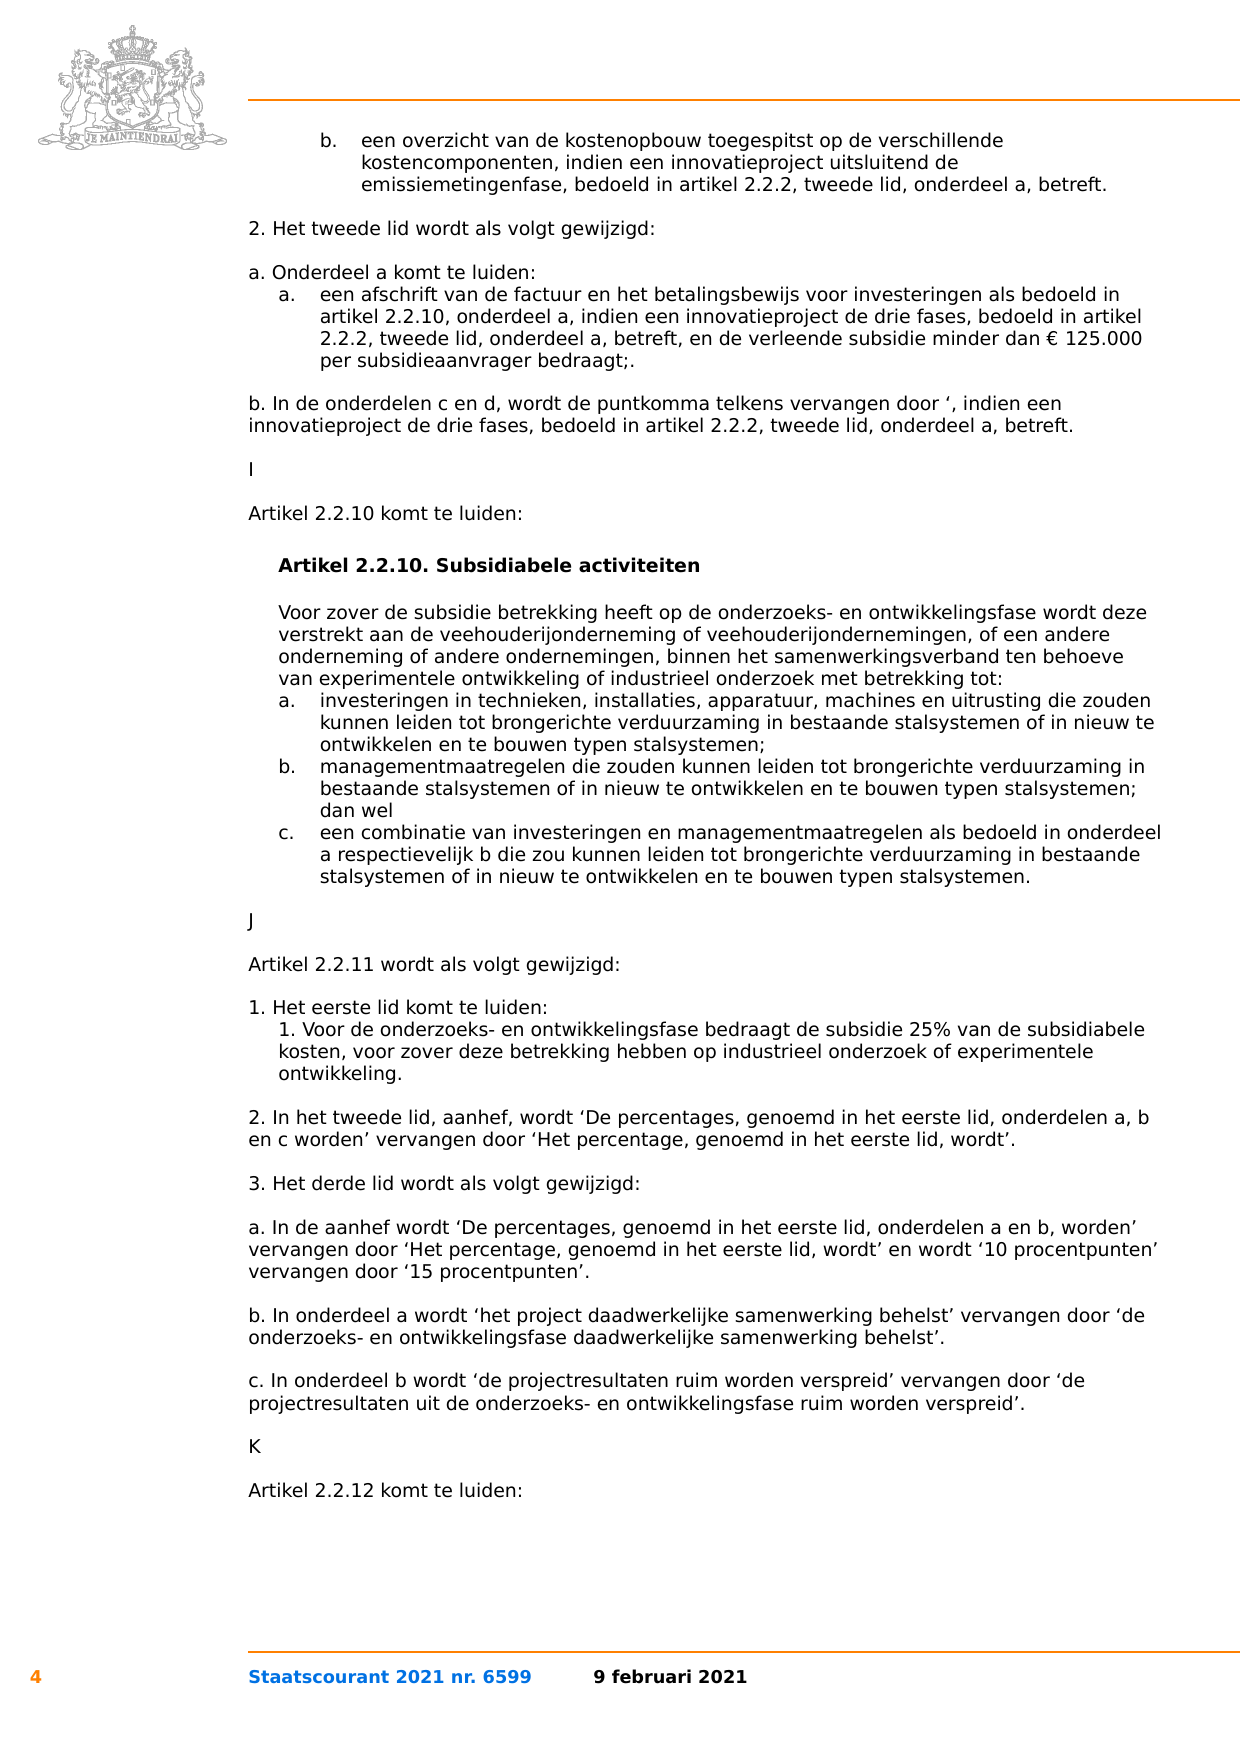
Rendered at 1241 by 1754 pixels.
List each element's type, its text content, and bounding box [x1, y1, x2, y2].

text a. investeringen in technieken, installaties, apparatuur, machines en uitrusting die zouden kunnen leiden tot brongerichte verduurzaming in bestaande stalsystemen of in nieuw te ontwikkelen en te bouwen typen stalsystemen; [278, 690, 1163, 756]
text Voor zover de subsidie betrekking heeft op de onderzoeks- en ontwikkelingsfase wordt deze verstrekt aan de veehouderijonderneming of veehouderijondernemingen, of een andere onderneming of andere ondernemingen, binnen het samenwerkingsverband ten behoeve van experimentele ontwikkeling of industrieel onderzoek met betrekking tot: [278, 602, 1163, 690]
text 2. In het tweede lid, aanhef, wordt ‘De percentages, genoemd in het eerste lid, onderdelen a, b en c worden’ vervangen door ‘Het percentage, genoemd in het eerste lid, wordt’. [248, 1107, 1163, 1151]
picture [38, 25, 227, 150]
text Artikel 2.2.12 komt te luiden: [248, 1480, 1163, 1502]
text Artikel 2.2.11 wordt als volgt gewijzigd: [248, 953, 1163, 975]
text I [248, 459, 1163, 481]
text b. In de onderdelen c en d, wordt de puntkomma telkens vervangen door ‘, indien een innovatieproject de drie fases, bedoeld in artikel 2.2.2, tweede lid, onderdeel a, betreft. [248, 393, 1163, 437]
text b. In onderdeel a wordt ‘het project daadwerkelijke samenwerking behelst’ vervangen door ‘de onderzoeks- en ontwikkelingsfase daadwerkelijke samenwerking behelst’. [248, 1304, 1163, 1348]
text c. In onderdeel b wordt ‘de projectresultaten ruim worden verspreid’ vervangen door ‘de projectresultaten uit de onderzoeks- en ontwikkelingsfase ruim worden verspreid’. [248, 1370, 1163, 1414]
text 1. Voor de onderzoeks- en ontwikkelingsfase bedraagt de subsidie 25% van de subsidiabele kosten, voor zover deze betrekking hebben op industrieel onderzoek of experimentele ontwikkeling. [278, 1019, 1163, 1085]
text a. een afschrift van de factuur en het betalingsbewijs voor investeringen als bedoeld in artikel 2.2.10, onderdeel a, indien een innovatieproject de drie fases, bedoeld in artikel 2.2.2, tweede lid, onderdeel a, betreft, en de verleende subsidie minder dan € 125.000 per subsidieaanvrager bedraagt;. [278, 283, 1163, 371]
text Artikel 2.2.10 komt te luiden: [248, 503, 1163, 525]
text K [248, 1436, 1163, 1458]
text J [248, 909, 1163, 932]
text b. managementmaatregelen die zouden kunnen leiden tot brongerichte verduurzaming in bestaande stalsystemen of in nieuw te ontwikkelen en te bouwen typen stalsystemen; dan wel [278, 756, 1163, 822]
subtitle Artikel 2.2.10. Subsidiabele activiteiten [278, 555, 1163, 577]
text c. een combinatie van investeringen en managementmaatregelen als bedoeld in onderdeel a respectievelijk b die zou kunnen leiden tot brongerichte verduurzaming in bestaande stalsystemen of in nieuw te ontwikkelen en te bouwen typen stalsystemen. [278, 822, 1163, 888]
text a. In de aanhef wordt ‘De percentages, genoemd in het eerste lid, onderdelen a en b, worden’ vervangen door ‘Het percentage, genoemd in het eerste lid, wordt’ en wordt ‘10 procentpunten’ vervangen door ‘15 procentpunten’. [248, 1217, 1163, 1283]
text a. Onderdeel a komt te luiden: [248, 262, 1163, 283]
text 3. Het derde lid wordt als volgt gewijzigd: [248, 1173, 1163, 1195]
text b. een overzicht van de kostenopbouw toegespitst op de verschillende kostencomponenten, indien een innovatieproject uitsluitend de emissiemetingenfase, bedoeld in artikel 2.2.2, tweede lid, onderdeel a, betreft. [319, 130, 1163, 196]
text 2. Het tweede lid wordt als volgt gewijzigd: [248, 218, 1163, 240]
text 1. Het eerste lid komt te luiden: [248, 997, 1163, 1019]
